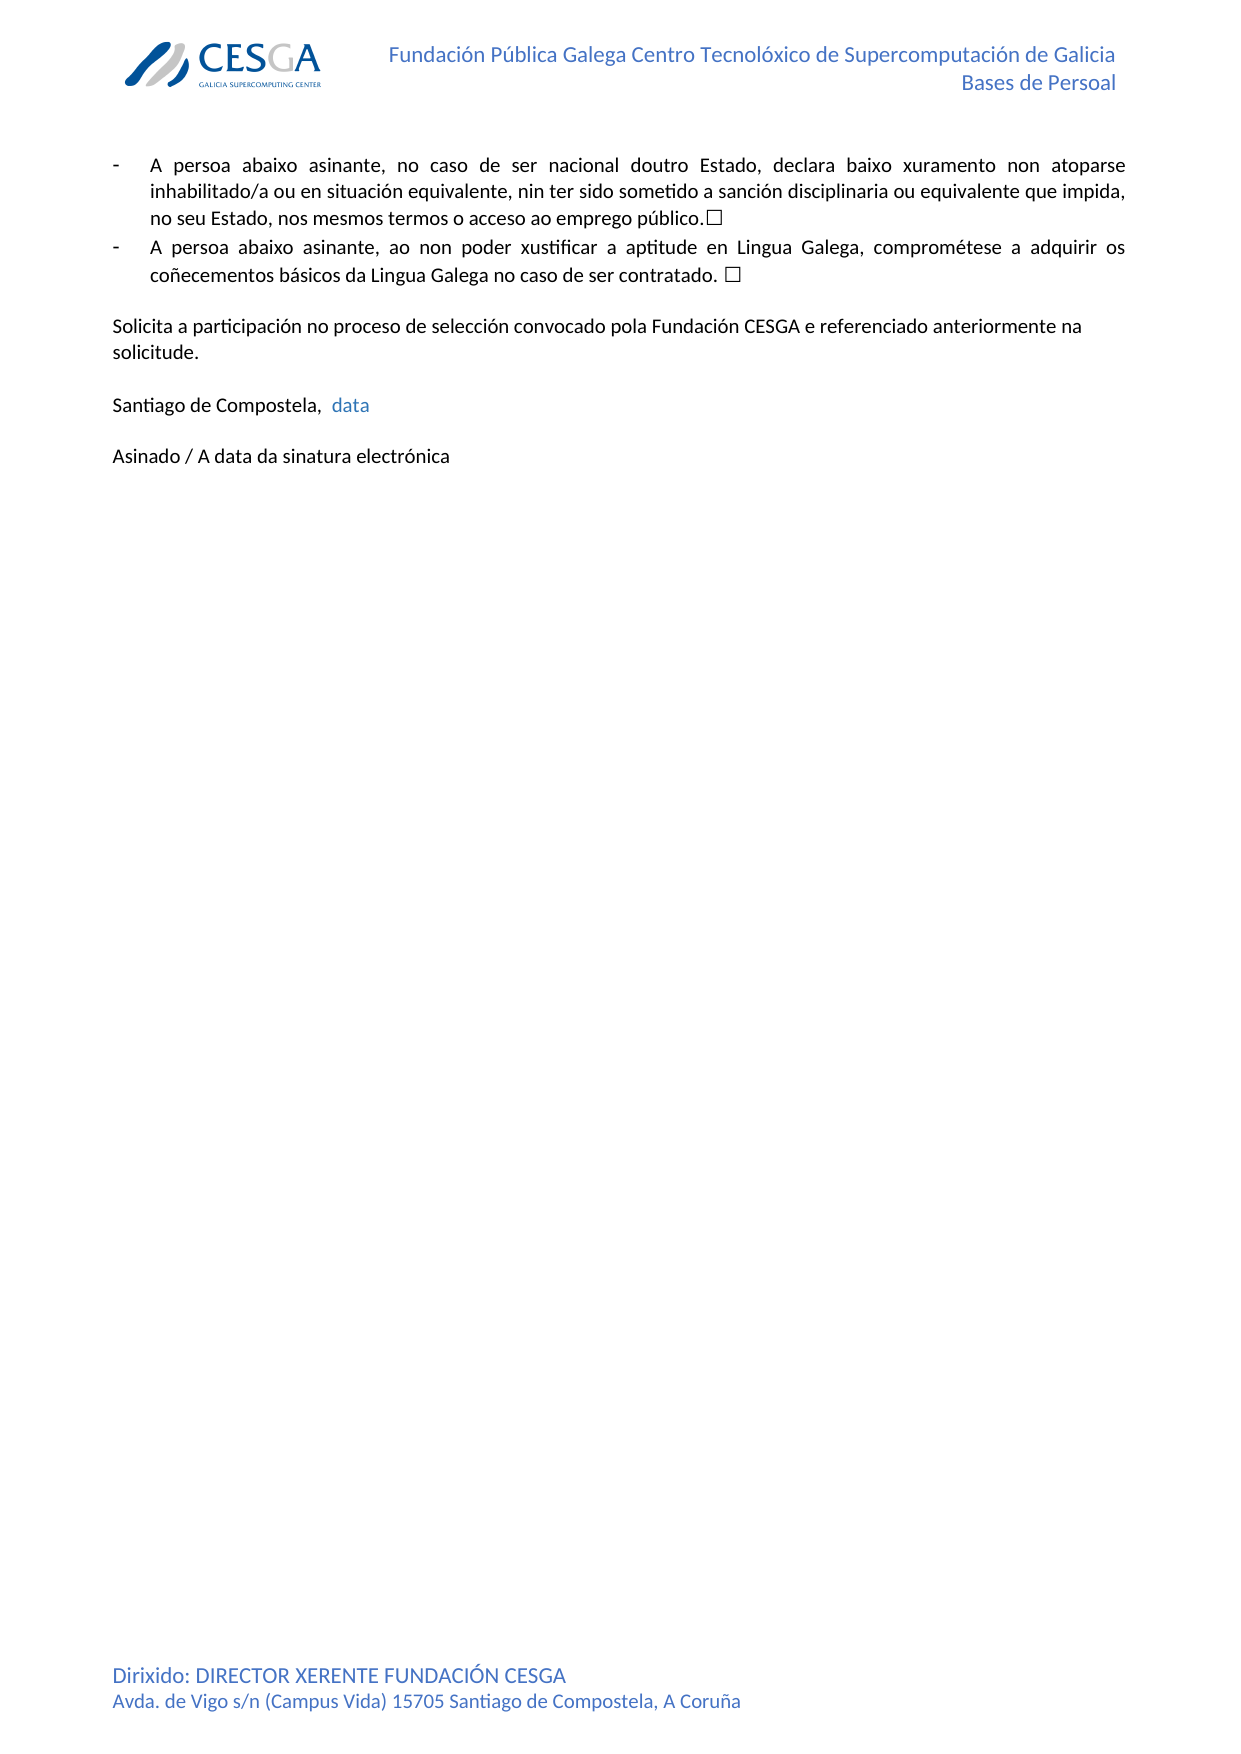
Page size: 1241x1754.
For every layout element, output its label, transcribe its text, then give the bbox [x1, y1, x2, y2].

list A persoa abaixo asinante, no caso de ser nacional doutro Estado, declara baixo xuramento non atoparse inhabilitado/a ou en situación equivalente, nin ter sido sometido a sanción disciplinaria ou equivalente que impida, no seu Estado, nos mesmos termos o acceso ao emprego público.☐ [112, 150, 1128, 232]
text Santiago de Compostela, data [112, 390, 1128, 418]
text Asinado / A data da sinatura electrónica [112, 443, 1128, 469]
text Solicita a participación no proceso de selección convocado pola Fundación CESGA e referenciado anteriormente na solicitude. [112, 314, 1128, 364]
picture [123, 39, 323, 91]
list A persoa abaixo asinante, ao non poder xustificar a aptitude en Lingua Galega, comprométese a adquirir os coñecementos básicos da Lingua Galega no caso de ser contratado. ☐ [112, 232, 1128, 288]
